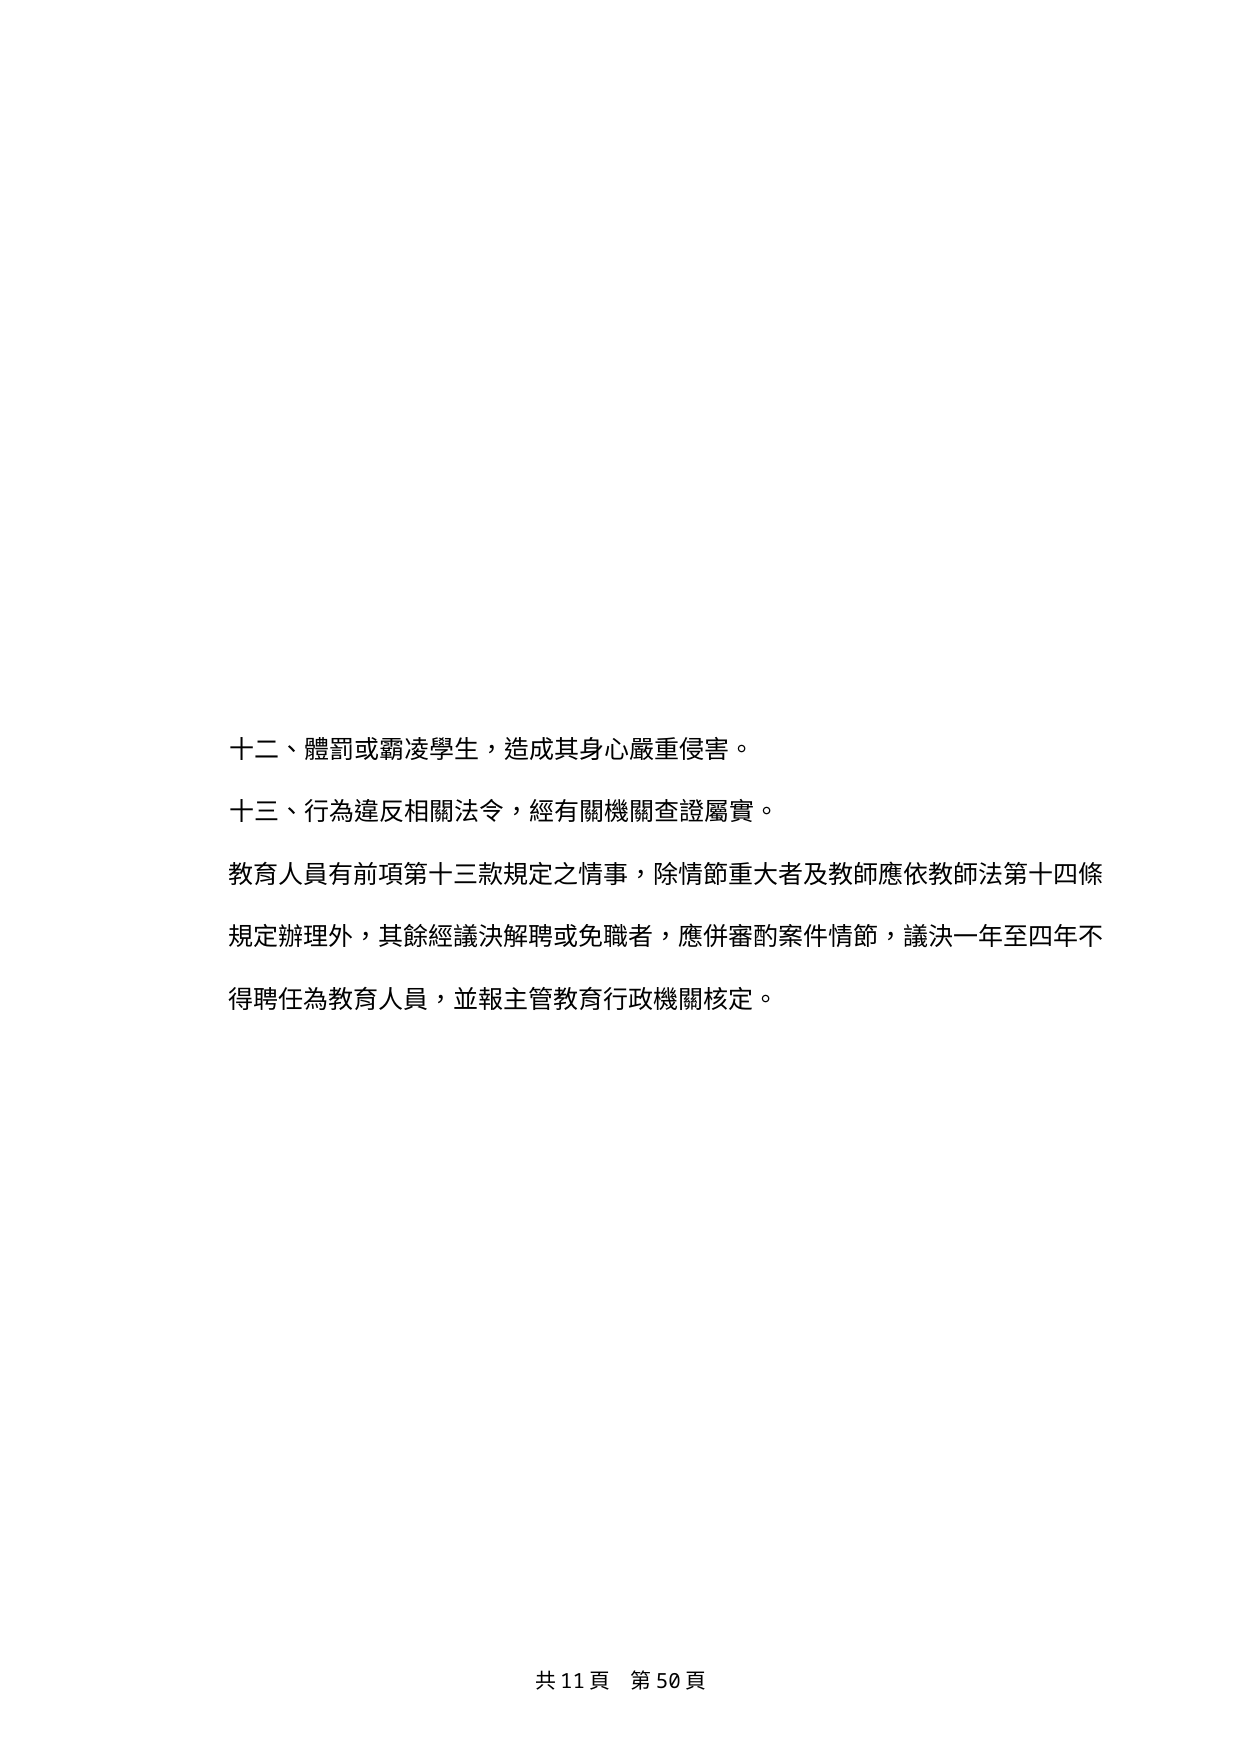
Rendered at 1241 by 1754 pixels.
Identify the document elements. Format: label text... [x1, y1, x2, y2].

text 十三、行為違反相關法令，經有關機關查證屬實。 [118, 768, 1122, 831]
text 教育人員有前項第十三款規定之情事，除情節重大者及教師應依教師法第十四條規定辦理外，其餘經議決解聘或免職者，應併審酌案件情節，議決一年至四年不得聘任為教育人員，並報主管教育行政機關核定。 [229, 831, 1122, 1018]
text 十二、體罰或霸凌學生，造成其身心嚴重侵害。 [118, 706, 1122, 768]
